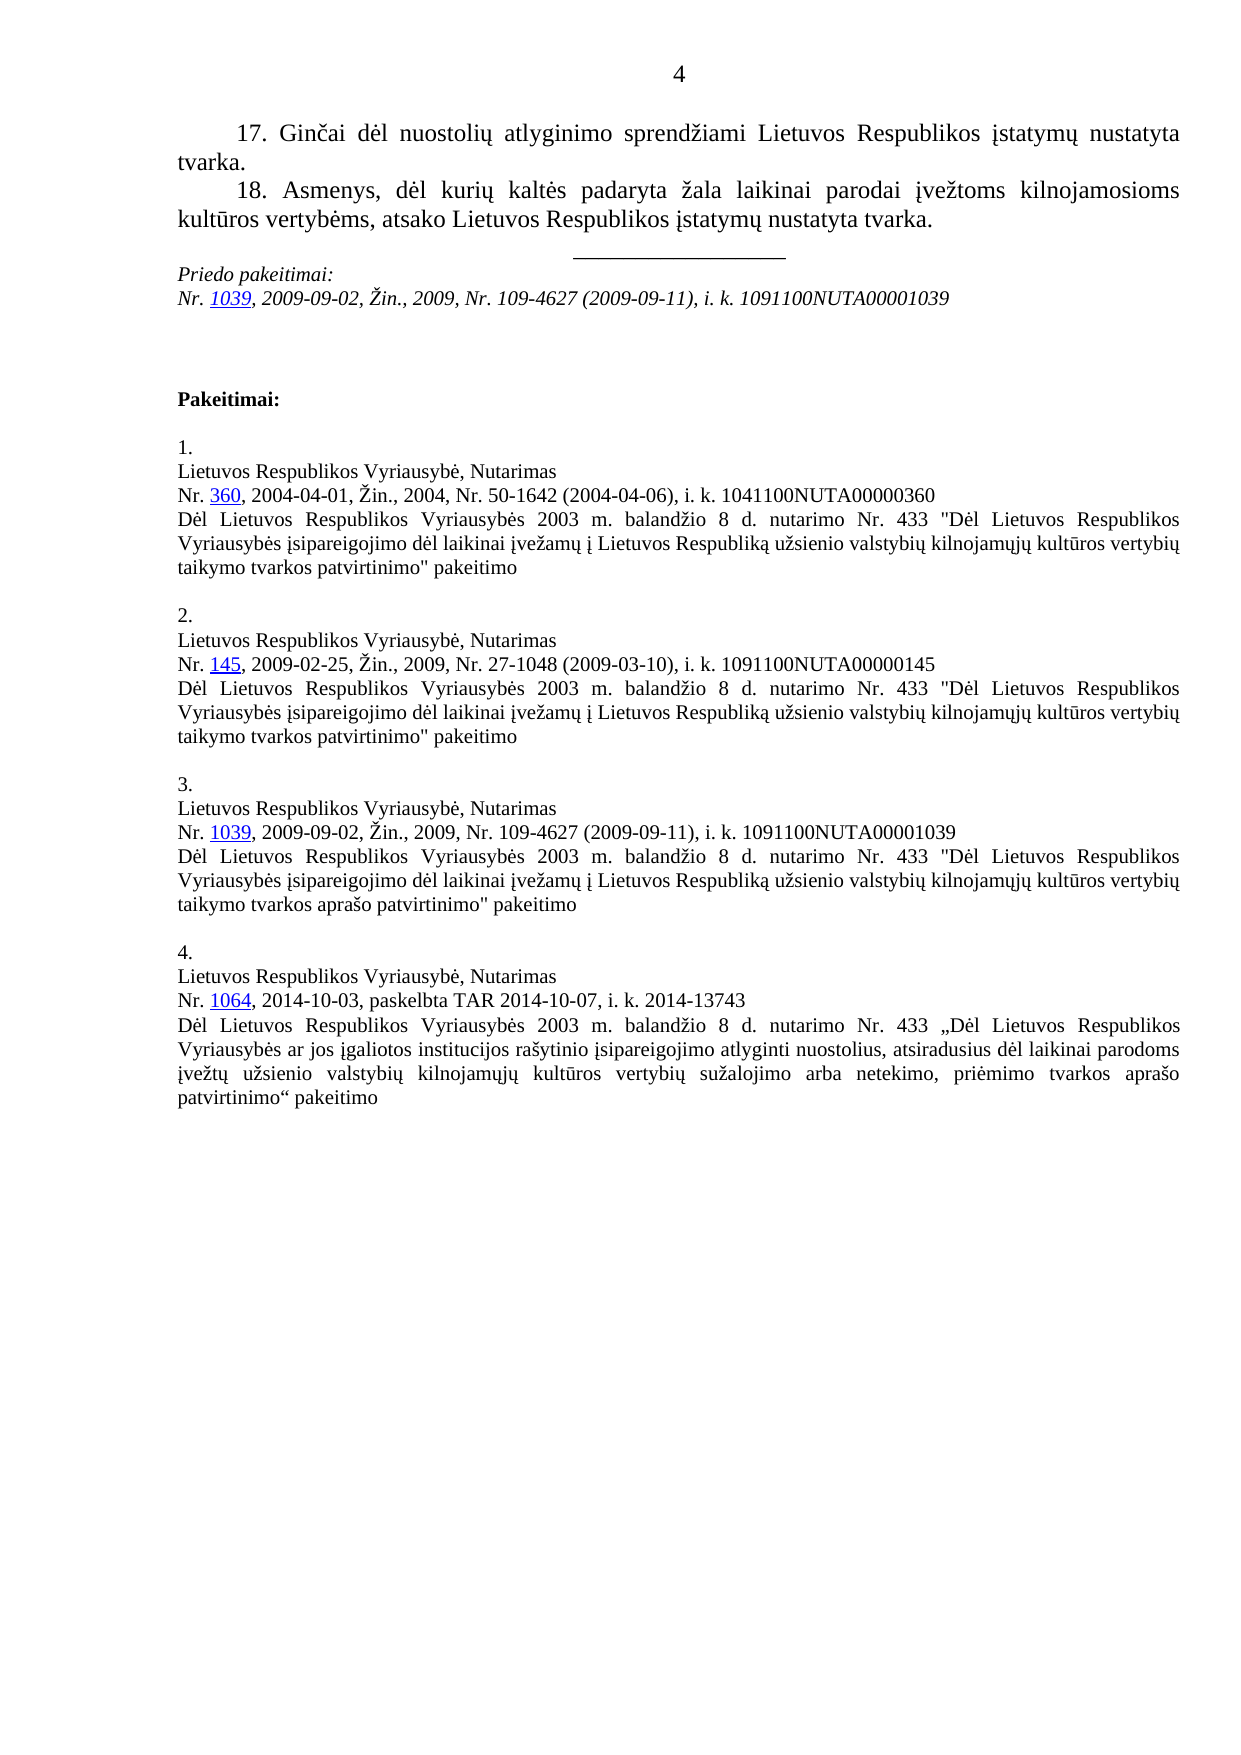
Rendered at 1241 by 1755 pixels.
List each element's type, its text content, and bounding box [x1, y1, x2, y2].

text Nr. 360, 2004-04-01, Žin., 2004, Nr. 50-1642 (2004-04-06), i. k. 1041100NUTA00000360 [177, 483, 1181, 507]
text 1. [177, 435, 1181, 459]
text Nr. 1064, 2014-10-03, paskelbta TAR 2014-10-07, i. k. 2014-13743 [177, 988, 1181, 1012]
text Lietuvos Respublikos Vyriausybė, Nutarimas [177, 459, 1181, 483]
text Dėl Lietuvos Respublikos Vyriausybės 2003 m. balandžio 8 d. nutarimo Nr. 433 „Dėl Lietuvos Respublikos Vyriausybės ar jos įgaliotos institucijos rašytinio įsipareigojimo atlyginti nuostolius, atsiradusius dėl laikinai parodoms įvežtų užsienio valstybių kilnojamųjų kultūros vertybių sužalojimo arba netekimo, priėmimo tvarkos aprašo patvirtinimo“ pakeitimo [177, 1012, 1181, 1109]
text Nr. 1039, 2009-09-02, Žin., 2009, Nr. 109-4627 (2009-09-11), i. k. 1091100NUTA00001039 [177, 820, 1181, 844]
text _________________ [177, 233, 1181, 262]
text 4. [177, 940, 1181, 964]
text Lietuvos Respublikos Vyriausybė, Nutarimas [177, 964, 1181, 988]
text Lietuvos Respublikos Vyriausybė, Nutarimas [177, 627, 1181, 652]
text Priedo pakeitimai: [177, 262, 1181, 286]
text Dėl Lietuvos Respublikos Vyriausybės 2003 m. balandžio 8 d. nutarimo Nr. 433 "Dėl Lietuvos Respublikos Vyriausybės įsipareigojimo dėl laikinai įvežamų į Lietuvos Respubliką užsienio valstybių kilnojamųjų kultūros vertybių taikymo tvarkos patvirtinimo" pakeitimo [177, 676, 1181, 748]
text 3. [177, 772, 1181, 796]
text Nr. 1039, 2009-09-02, Žin., 2009, Nr. 109-4627 (2009-09-11), i. k. 1091100NUTA00001039 [177, 286, 1181, 310]
text 2. [177, 603, 1181, 627]
text Nr. 145, 2009-02-25, Žin., 2009, Nr. 27-1048 (2009-03-10), i. k. 1091100NUTA00000145 [177, 652, 1181, 676]
text Lietuvos Respublikos Vyriausybė, Nutarimas [177, 796, 1181, 820]
text Dėl Lietuvos Respublikos Vyriausybės 2003 m. balandžio 8 d. nutarimo Nr. 433 "Dėl Lietuvos Respublikos Vyriausybės įsipareigojimo dėl laikinai įvežamų į Lietuvos Respubliką užsienio valstybių kilnojamųjų kultūros vertybių taikymo tvarkos patvirtinimo" pakeitimo [177, 507, 1181, 579]
text Dėl Lietuvos Respublikos Vyriausybės 2003 m. balandžio 8 d. nutarimo Nr. 433 "Dėl Lietuvos Respublikos Vyriausybės įsipareigojimo dėl laikinai įvežamų į Lietuvos Respubliką užsienio valstybių kilnojamųjų kultūros vertybių taikymo tvarkos aprašo patvirtinimo" pakeitimo [177, 844, 1181, 916]
text 17. Ginčai dėl nuostolių atlyginimo sprendžiami Lietuvos Respublikos įstatymų nustatyta tvarka. [177, 118, 1181, 176]
text Pakeitimai: [177, 387, 1181, 411]
text 18. Asmenys, dėl kurių kaltės padaryta žala laikinai parodai įvežtoms kilnojamosioms kultūros vertybėms, atsako Lietuvos Respublikos įstatymų nustatyta tvarka. [177, 176, 1181, 233]
